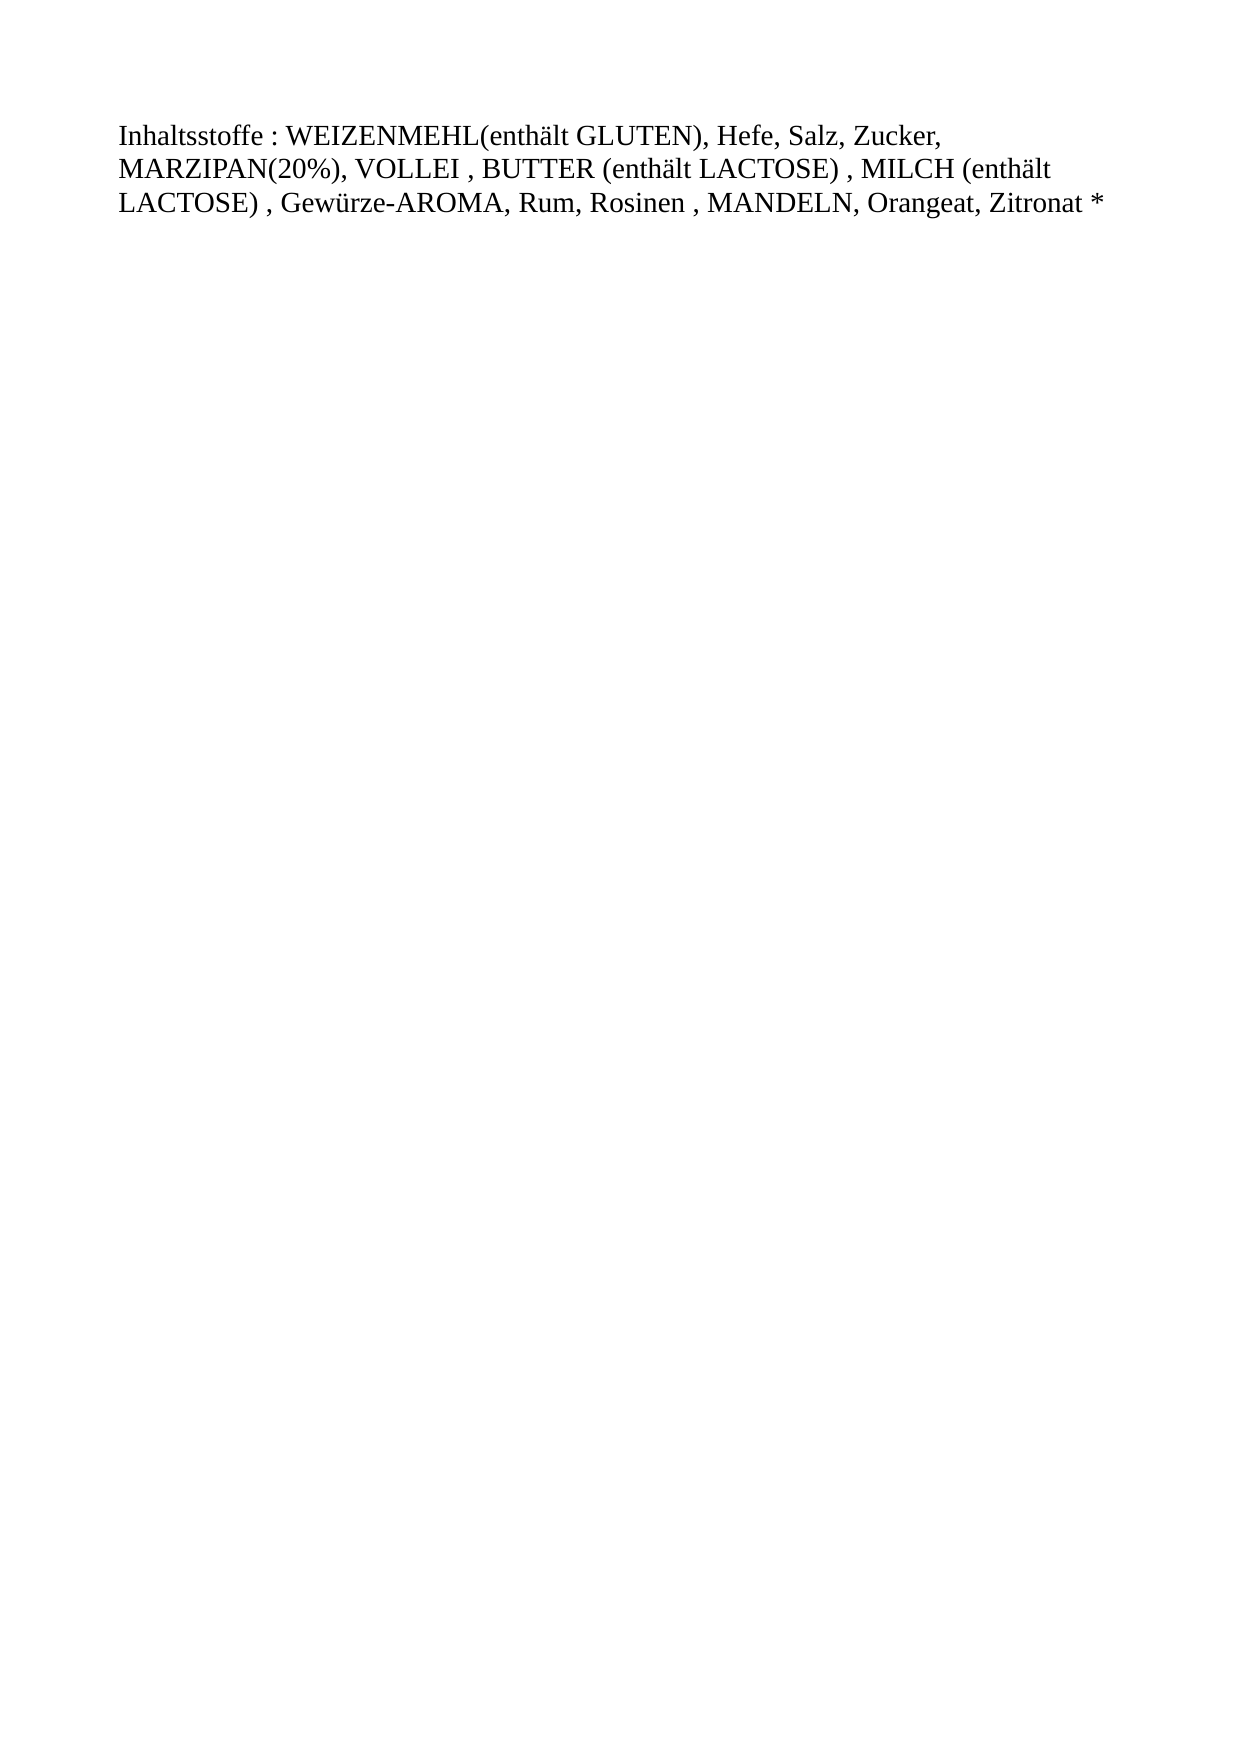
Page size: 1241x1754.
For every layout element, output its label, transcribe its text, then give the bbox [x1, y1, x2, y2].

text Inhaltsstoffe : WEIZENMEHL(enthält GLUTEN), Hefe, Salz, Zucker, MARZIPAN(20%), VOLLEI , BUTTER (enthält LACTOSE) , MILCH (enthält LACTOSE) , Gewürze-AROMA, Rum, Rosinen , MANDELN, Orangeat, Zitronat * [118, 118, 1122, 219]
